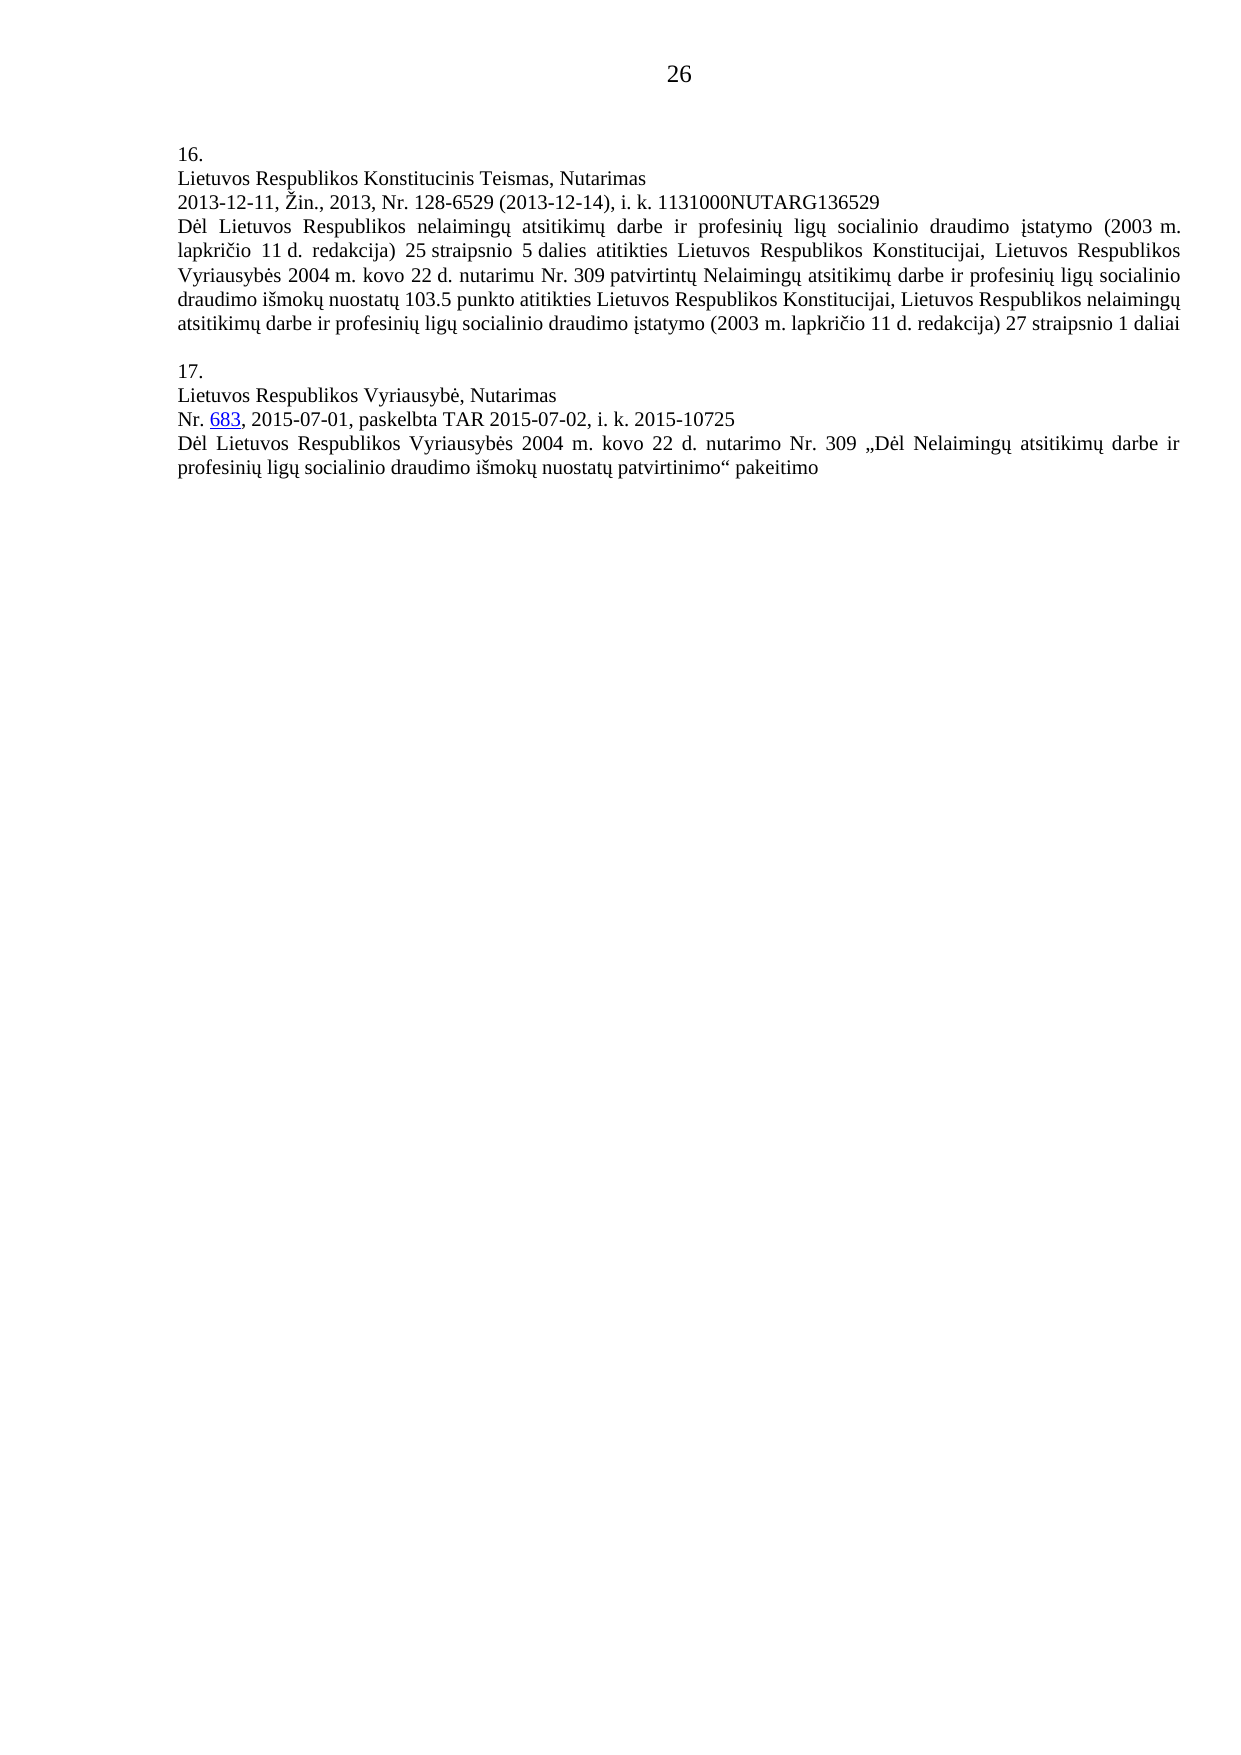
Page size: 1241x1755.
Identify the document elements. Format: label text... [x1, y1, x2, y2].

text Nr. 683, 2015-07-01, paskelbta TAR 2015-07-02, i. k. 2015-10725 [177, 407, 1181, 431]
text Dėl Lietuvos Respublikos nelaimingų atsitikimų darbe ir profesinių ligų socialinio draudimo įstatymo (2003 m. lapkričio 11 d. redakcija) 25 straipsnio 5 dalies atitikties Lietuvos Respublikos Konstitucijai, Lietuvos Respublikos Vyriausybės 2004 m. kovo 22 d. nutarimu Nr. 309 patvirtintų Nelaimingų atsitikimų darbe ir profesinių ligų socialinio draudimo išmokų nuostatų 103.5 punkto atitikties Lietuvos Respublikos Konstitucijai, Lietuvos Respublikos nelaimingų atsitikimų darbe ir profesinių ligų socialinio draudimo įstatymo (2003 m. lapkričio 11 d. redakcija) 27 straipsnio 1 daliai [177, 214, 1181, 335]
text 2013-12-11, Žin., 2013, Nr. 128-6529 (2013-12-14), i. k. 1131000NUTARG136529 [177, 190, 1181, 214]
text 17. [177, 359, 1181, 383]
text Dėl Lietuvos Respublikos Vyriausybės 2004 m. kovo 22 d. nutarimo Nr. 309 „Dėl Nelaimingų atsitikimų darbe ir profesinių ligų socialinio draudimo išmokų nuostatų patvirtinimo“ pakeitimo [177, 431, 1181, 479]
text Lietuvos Respublikos Vyriausybė, Nutarimas [177, 383, 1181, 407]
text 16. [177, 142, 1181, 166]
text Lietuvos Respublikos Konstitucinis Teismas, Nutarimas [177, 166, 1181, 190]
